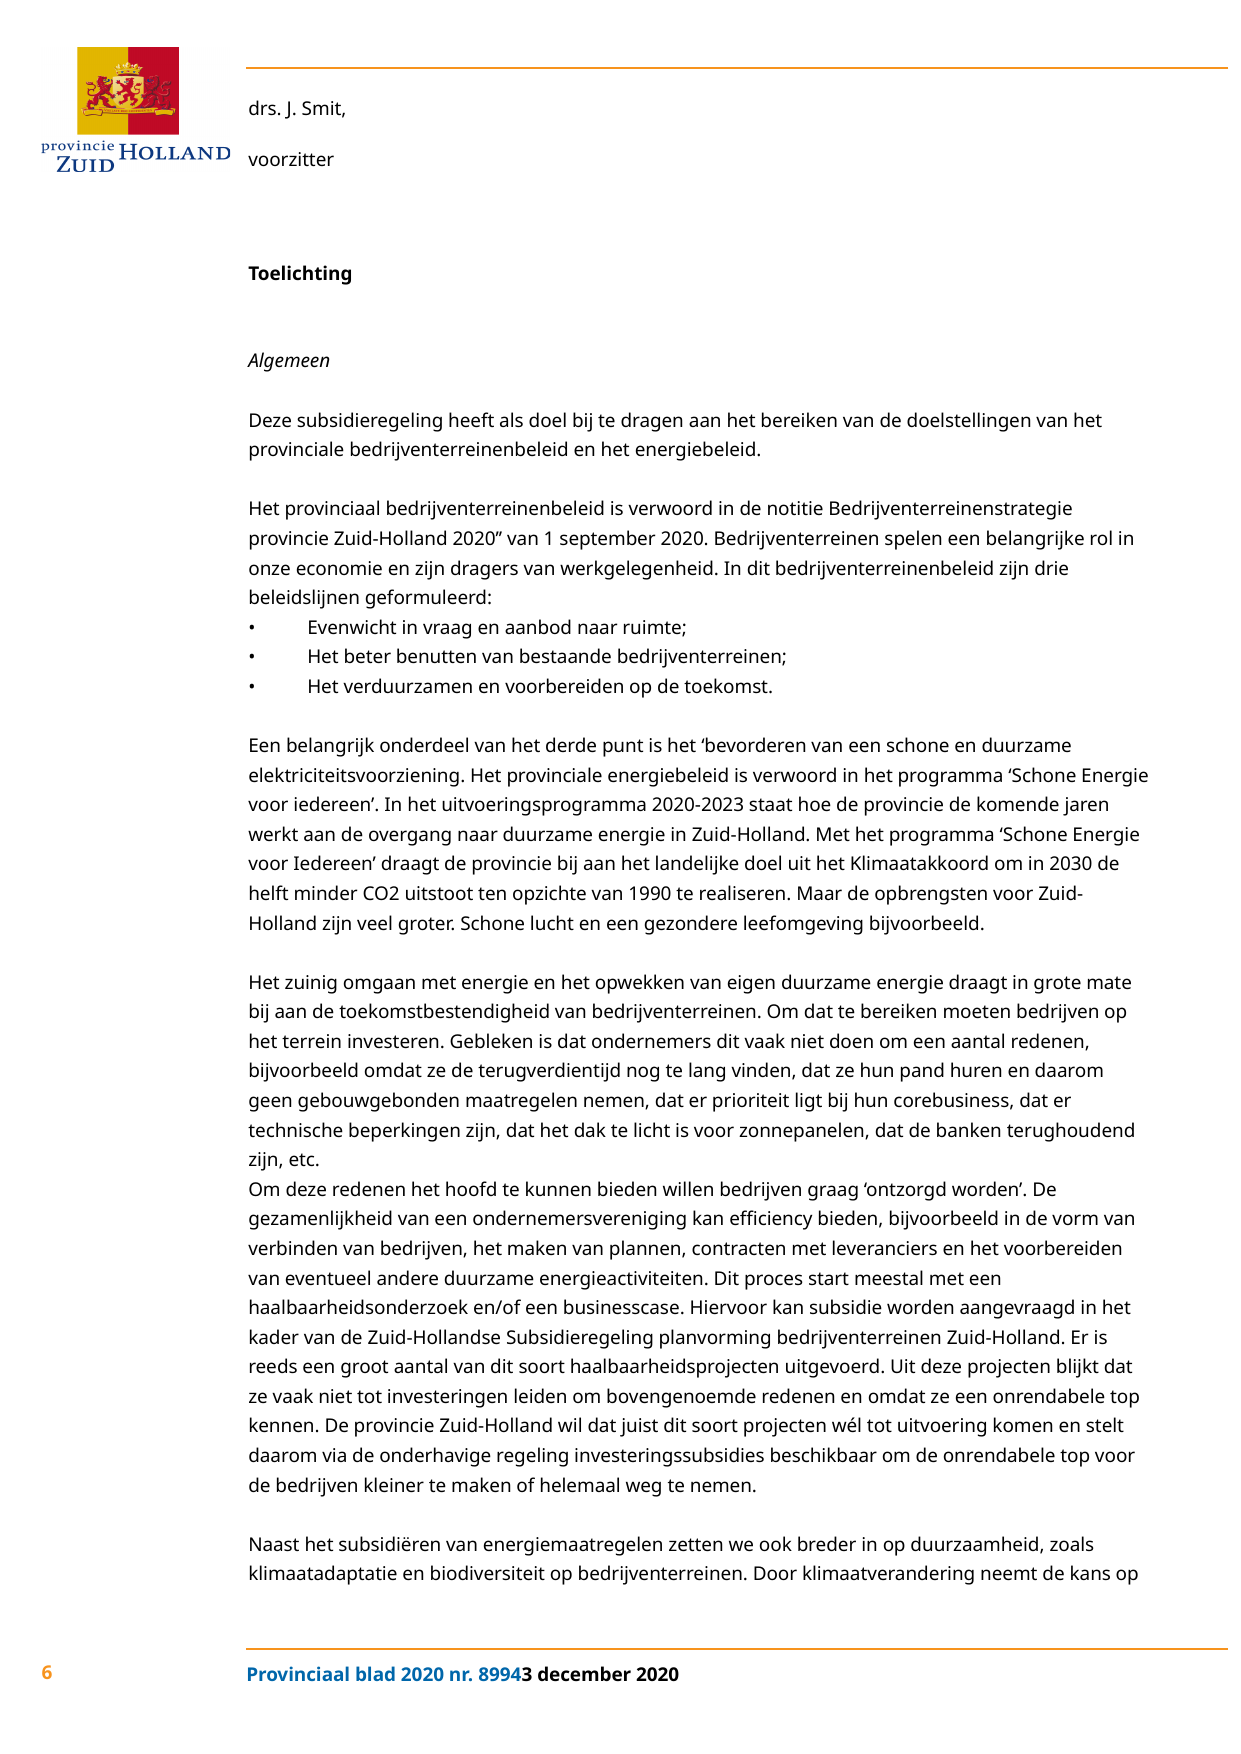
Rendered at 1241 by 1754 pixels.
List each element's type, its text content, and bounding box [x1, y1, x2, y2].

text Om deze redenen het hoofd te kunnen bieden willen bedrijven graag ‘ontzorgd worden’. De gezamenlijkheid van een ondernemersvereniging kan efficiency bieden, bijvoorbeeld in de vorm van verbinden van bedrijven, het maken van plannen, contracten met leveranciers en het voorbereiden van eventueel andere duurzame energieactiviteiten. Dit proces start meestal met een haalbaarheidsonderzoek en/of een businesscase. Hiervoor kan subsidie worden aangevraagd in het kader van de Zuid-Hollandse Subsidieregeling planvorming bedrijventerreinen Zuid-Holland. Er is reeds een groot aantal van dit soort haalbaarheidsprojecten uitgevoerd. Uit deze projecten blijkt dat ze vaak niet tot investeringen leiden om bovengenoemde redenen en omdat ze een onrendabele top kennen. De provincie Zuid-Holland wil dat juist dit soort projecten wél tot uitvoering komen en stelt daarom via de onderhavige regeling investeringssubsidies beschikbaar om de onrendabele top voor de bedrijven kleiner te maken of helemaal weg te nemen. [248, 1176, 1152, 1497]
text Het zuinig omgaan met energie en het opwekken van eigen duurzame energie draagt in grote mate bij aan de toekomstbestendigheid van bedrijventerreinen. Om dat te bereiken moeten bedrijven op het terrein investeren. Gebleken is dat ondernemers dit vaak niet doen om een aantal redenen, bijvoorbeeld omdat ze de terugverdientijd nog te lang vinden, dat ze hun pand huren en daarom geen gebouwgebonden maatregelen nemen, dat er prioriteit ligt bij hun corebusiness, dat er technische beperkingen zijn, dat het dak te licht is voor zonnepanelen, dat de banken terughoudend zijn, etc. [248, 969, 1152, 1172]
list Evenwicht in vraag en aanbod naar ruimte; [248, 614, 1152, 639]
list Het beter benutten van bestaande bedrijventerreinen; [248, 643, 1152, 669]
picture [41, 47, 231, 172]
text voorzitter [248, 146, 1152, 172]
text Naast het subsidiëren van energiemaatregelen zetten we ook breder in op duurzaamheid, zoals klimaatadaptatie en biodiversiteit op bedrijventerreinen. Door klimaatverandering neemt de kans op [248, 1531, 1152, 1586]
text Algemeen [248, 348, 1152, 373]
list Het verduurzamen en voorbereiden op de toekomst. [248, 673, 1152, 699]
text drs. J. Smit, [248, 95, 1152, 121]
text Deze subsidieregeling heeft als doel bij te dragen aan het bereiken van de doelstellingen van het provinciale bedrijventerreinenbeleid en het energiebeleid. [248, 407, 1152, 462]
text Toelichting [248, 249, 1152, 289]
text Het provinciaal bedrijventerreinenbeleid is verwoord in de notitie Bedrijventerreinenstrategie provincie Zuid-Holland 2020’’ van 1 september 2020. Bedrijventerreinen spelen een belangrijke rol in onze economie en zijn dragers van werkgelegenheid. In dit bedrijventerreinenbeleid zijn drie beleidslijnen geformuleerd: [248, 496, 1152, 610]
text Een belangrijk onderdeel van het derde punt is het ‘bevorderen van een schone en duurzame elektriciteitsvoorziening. Het provinciale energiebeleid is verwoord in het programma ‘Schone Energie voor iedereen’. In het uitvoeringsprogramma 2020-2023 staat hoe de provincie de komende jaren werkt aan de overgang naar duurzame energie in Zuid-Holland. Met het programma ‘Schone Energie voor Iedereen’ draagt de provincie bij aan het landelijke doel uit het Klimaatakkoord om in 2030 de helft minder CO2 uitstoot ten opzichte van 1990 te realiseren. Maar de opbrengsten voor Zuid-Holland zijn veel groter. Schone lucht en een gezondere leefomgeving bijvoorbeeld. [248, 732, 1152, 935]
